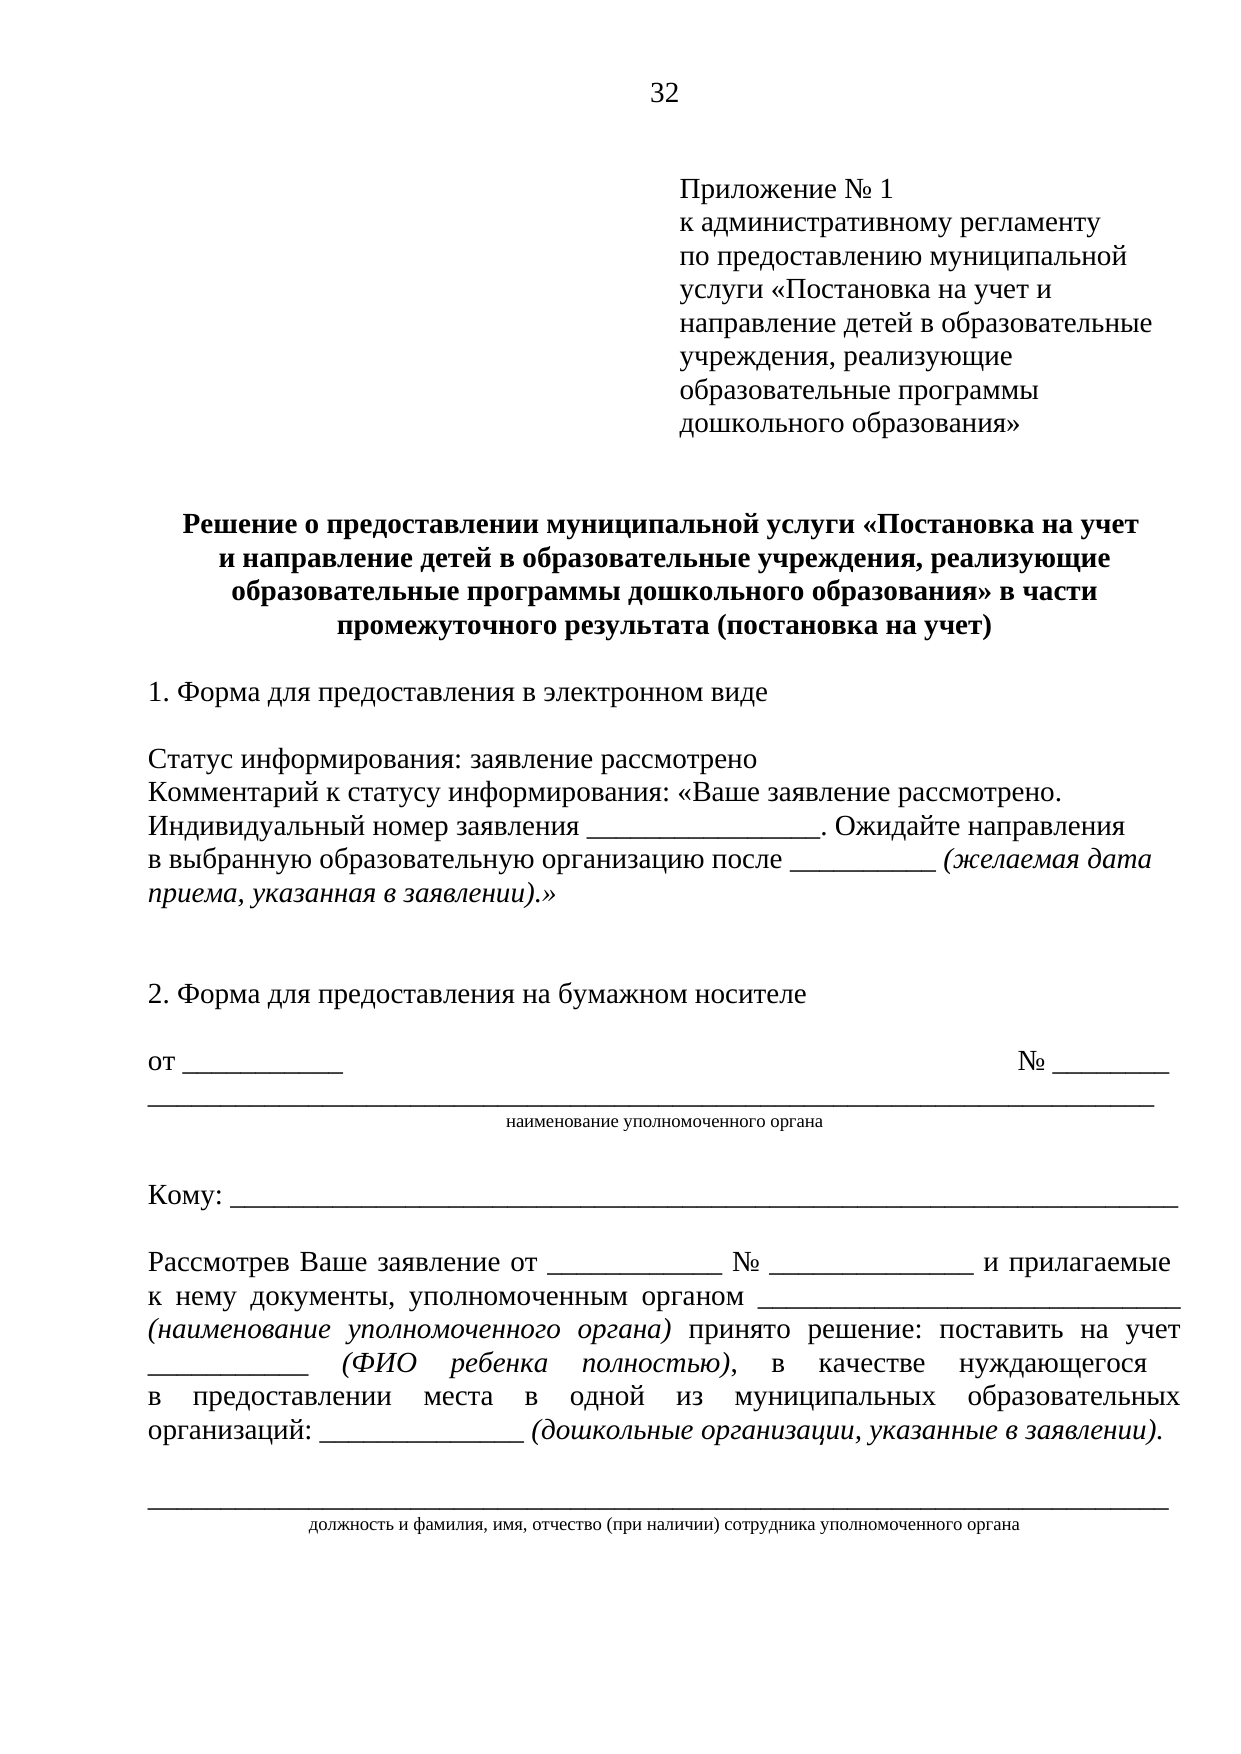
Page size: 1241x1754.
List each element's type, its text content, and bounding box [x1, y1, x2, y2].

text Решение о предоставлении муниципальной услуги «Постановка на учет и направление детей в образовательные учреждения, реализующие образовательные программы дошкольного образования» в части промежуточного результата (постановка на учет) [148, 506, 1181, 640]
text 1. Форма для предоставления в электронном виде [148, 674, 1181, 707]
text к административному регламенту [148, 204, 1181, 238]
text _____________________________________________________________________ [148, 1076, 1181, 1110]
text Статус информирования: заявление рассмотрено [148, 741, 1181, 774]
text Приложение № 1 [148, 171, 1181, 204]
text Комментарий к статусу информирования: «Ваше заявление рассмотрено. Индивидуальный номер заявления ________________. Ожидайте направления в выбранную образовательную организацию после __________ (желаемая дата приема, указанная в заявлении).» [148, 774, 1181, 909]
text 2. Форма для предоставления на бумажном носителе [148, 976, 1181, 1009]
text Кому: _________________________________________________________________ [148, 1177, 1181, 1211]
text по предоставлению муниципальной услуги «Постановка на учет и направление детей в образовательные учреждения, реализующие образовательные программы дошкольного образования» [679, 238, 1181, 439]
text должность и фамилия, имя, отчество (при наличии) сотрудника уполномоченного органа [148, 1512, 1181, 1546]
text Рассмотрев Ваше заявление от ____________ № ______________ и прилагаемые к нему документы, уполномоченным органом _____________________________ (наименование уполномоченного органа) принято решение: поставить на учет ___________ (ФИО ребенка полностью), в качестве нуждающегося в предоставлении места в одной из муниципальных образовательных организаций: ______________ (дошкольные организации, указанные в заявлении). [148, 1244, 1181, 1445]
text ______________________________________________________________________ [148, 1479, 1181, 1512]
text от ___________ № ________ [148, 1043, 1181, 1076]
text наименование уполномоченного органа [148, 1110, 1181, 1143]
